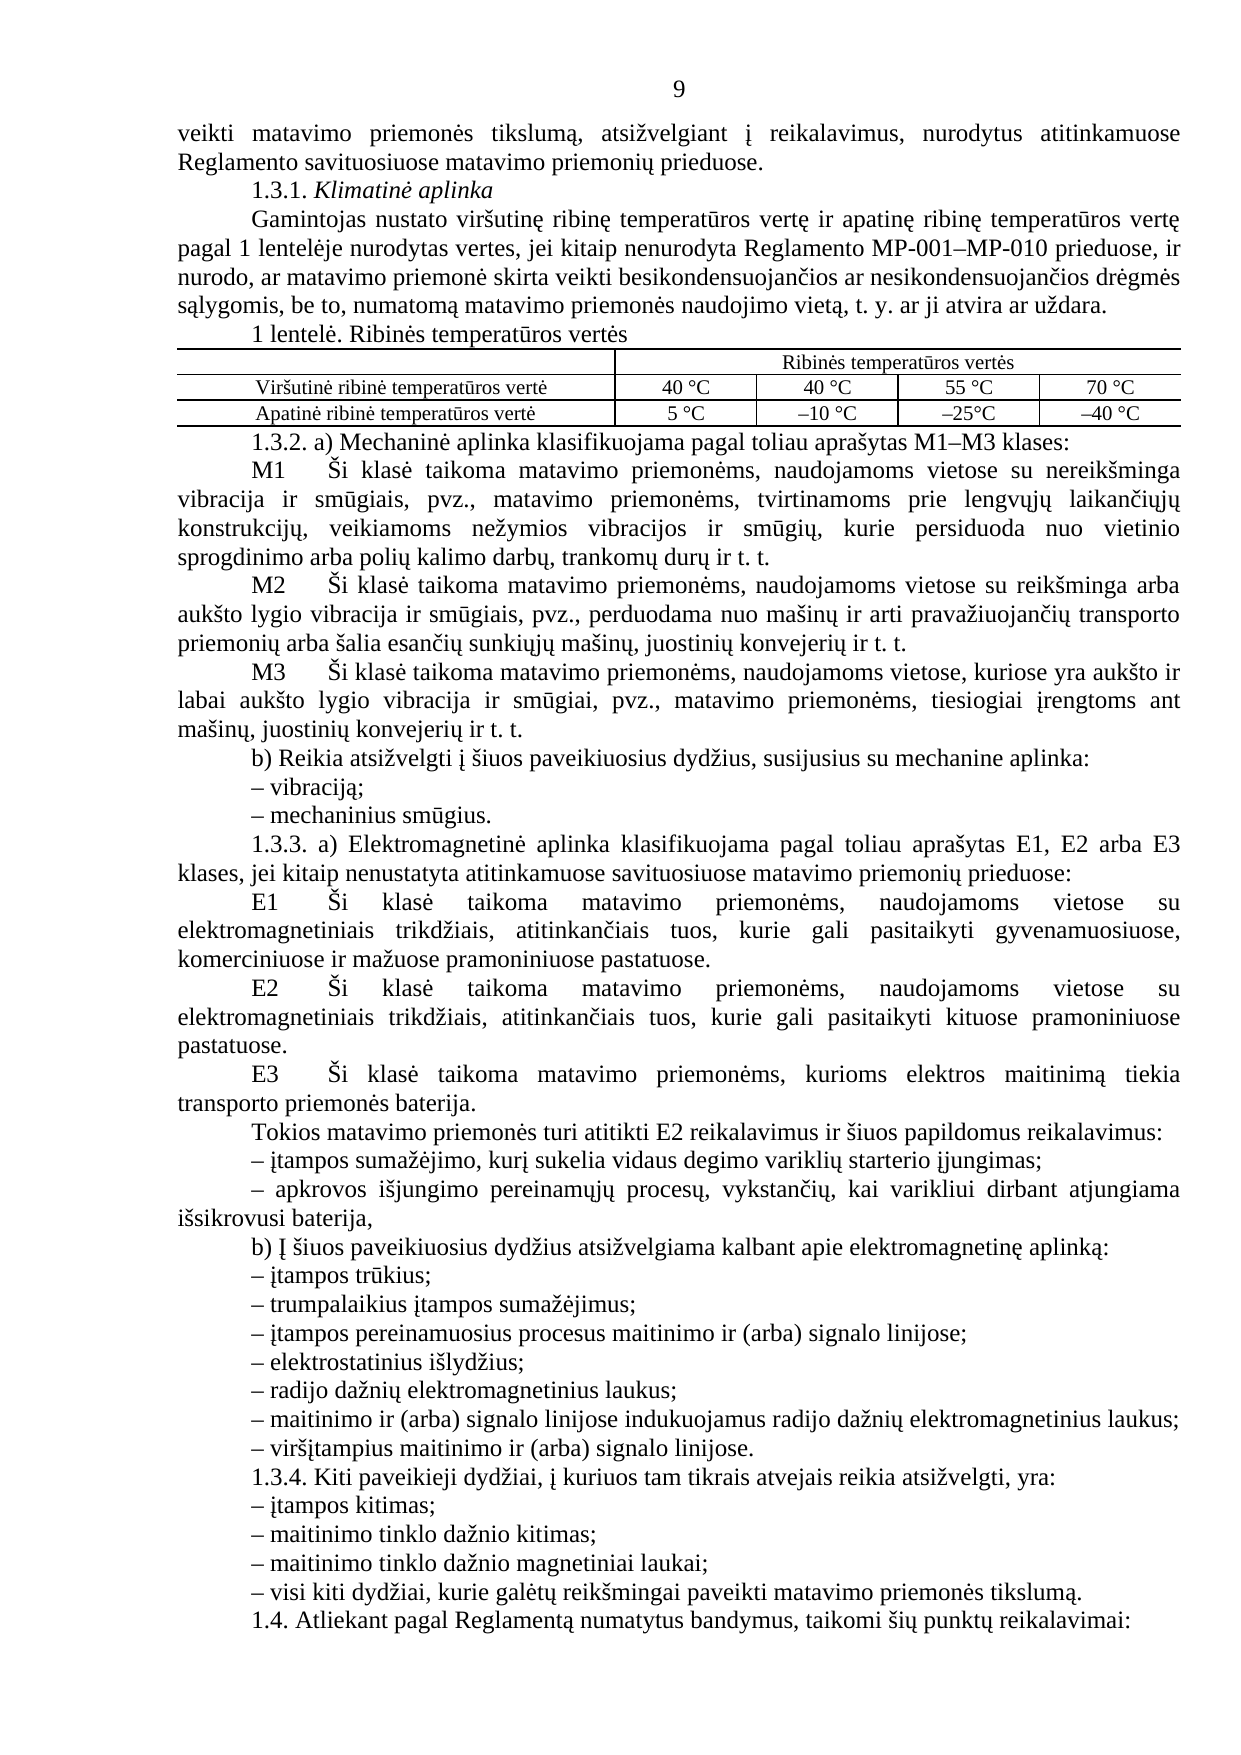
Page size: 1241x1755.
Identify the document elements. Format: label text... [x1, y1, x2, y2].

text – mechaninius smūgius. [177, 800, 1181, 829]
text – įtampos sumažėjimo, kurį sukelia vidaus degimo variklių starterio įjungimas; [177, 1145, 1181, 1174]
text b) Reikia atsižvelgti į šiuos paveikiuosius dydžius, susijusius su mechanine aplinka: [177, 743, 1181, 772]
text 1.3.4. Kiti paveikieji dydžiai, į kuriuos tam tikrais atvejais reikia atsižvelgti, yra: [177, 1462, 1181, 1490]
text – apkrovos išjungimo pereinamųjų procesų, vykstančių, kai varikliui dirbant atjungiama išsikrovusi baterija, [177, 1174, 1181, 1232]
text 1 lentelė. Ribinės temperatūros vertės [177, 319, 1181, 348]
text E2 Ši klasė taikoma matavimo priemonėms, naudojamoms vietose su elektromagnetiniais trikdžiais, atitinkančiais tuos, kurie gali pasitaikyti kituose pramoniniuose pastatuose. [177, 973, 1181, 1059]
text M2 Ši klasė taikoma matavimo priemonėms, naudojamoms vietose su reikšminga arba aukšto lygio vibracija ir smūgiais, pvz., perduodama nuo mašinų ir arti pravažiuojančių transporto priemonių arba šalia esančių sunkiųjų mašinų, juostinių konvejerių ir t. t. [177, 570, 1181, 657]
text – radijo dažnių elektromagnetinius laukus; [177, 1375, 1181, 1404]
text – įtampos kitimas; [177, 1490, 1181, 1519]
text – maitinimo ir (arba) signalo linijose indukuojamus radijo dažnių elektromagnetinius laukus; [177, 1404, 1181, 1433]
text 1.4. Atliekant pagal Reglamentą numatytus bandymus, taikomi šių punktų reikalavimai: [177, 1605, 1181, 1634]
text Tokios matavimo priemonės turi atitikti E2 reikalavimus ir šiuos papildomus reikalavimus: [177, 1117, 1181, 1145]
text – visi kiti dydžiai, kurie galėtų reikšmingai paveikti matavimo priemonės tikslumą. [177, 1577, 1181, 1605]
text – maitinimo tinklo dažnio magnetiniai laukai; [177, 1548, 1181, 1577]
text 1.3.2. a) Mechaninė aplinka klasifikuojama pagal toliau aprašytas M1–M3 klases: [177, 427, 1181, 455]
text 1.3.1. Klimatinė aplinka [177, 176, 1181, 204]
text – įtampos trūkius; [177, 1260, 1181, 1289]
text – trumpalaikius įtampos sumažėjimus; [177, 1289, 1181, 1318]
table_header [177, 350, 181, 374]
text E1 Ši klasė taikoma matavimo priemonėms, naudojamoms vietose su elektromagnetiniais trikdžiais, atitinkančiais tuos, kurie gali pasitaikyti gyvenamuosiuose, komerciniuose ir mažuose pramoniniuose pastatuose. [177, 887, 1181, 973]
text 1.3.3. a) Elektromagnetinė aplinka klasifikuojama pagal toliau aprašytas E1, E2 arba E3 klases, jei kitaip nenustatyta atitinkamuose savituosiuose matavimo priemonių prieduose: [177, 829, 1181, 887]
text – elektrostatinius išlydžius; [177, 1347, 1181, 1375]
text E3 Ši klasė taikoma matavimo priemonėms, kurioms elektros maitinimą tiekia transporto priemonės baterija. [177, 1059, 1181, 1117]
text – maitinimo tinklo dažnio kitimas; [177, 1519, 1181, 1548]
text b) Į šiuos paveikiuosius dydžius atsižvelgiama kalbant apie elektromagnetinę aplinką: [177, 1232, 1181, 1260]
text Gamintojas nustato viršutinę ribinę temperatūros vertę ir apatinę ribinę temperatūros vertę pagal 1 lentelėje nurodytas vertes, jei kitaip nenurodyta Reglamento MP-001–MP-010 prieduose, ir nurodo, ar matavimo priemonė skirta veikti besikondensuojančios ar nesikondensuojančios drėgmės sąlygomis, be to, numatomą matavimo priemonės naudojimo vietą, t. y. ar ji atvira ar uždara. [177, 204, 1181, 319]
text – įtampos pereinamuosius procesus maitinimo ir (arba) signalo linijose; [177, 1318, 1181, 1347]
table_cell 5 °C [752, 401, 756, 425]
text veikti matavimo priemonės tikslumą, atsižvelgiant į reikalavimus, nurodytus atitinkamuose Reglamento savituosiuose matavimo priemonių prieduose. [177, 118, 1181, 176]
text – viršįtampius maitinimo ir (arba) signalo linijose. [177, 1433, 1181, 1462]
text M1 Ši klasė taikoma matavimo priemonėms, naudojamoms vietose su nereikšminga vibracija ir smūgiais, pvz., matavimo priemonėms, tvirtinamoms prie lengvųjų laikančiųjų konstrukcijų, veikiamoms nežymios vibracijos ir smūgių, kurie persiduoda nuo vietinio sprogdinimo arba polių kalimo darbų, trankomų durų ir t. t. [177, 455, 1181, 570]
text – vibraciją; [177, 772, 1181, 800]
text M3 Ši klasė taikoma matavimo priemonėms, naudojamoms vietose, kuriose yra aukšto ir labai aukšto lygio vibracija ir smūgiai, pvz., matavimo priemonėms, tiesiogiai įrengtoms ant mašinų, juostinių konvejerių ir t. t. [177, 657, 1181, 743]
